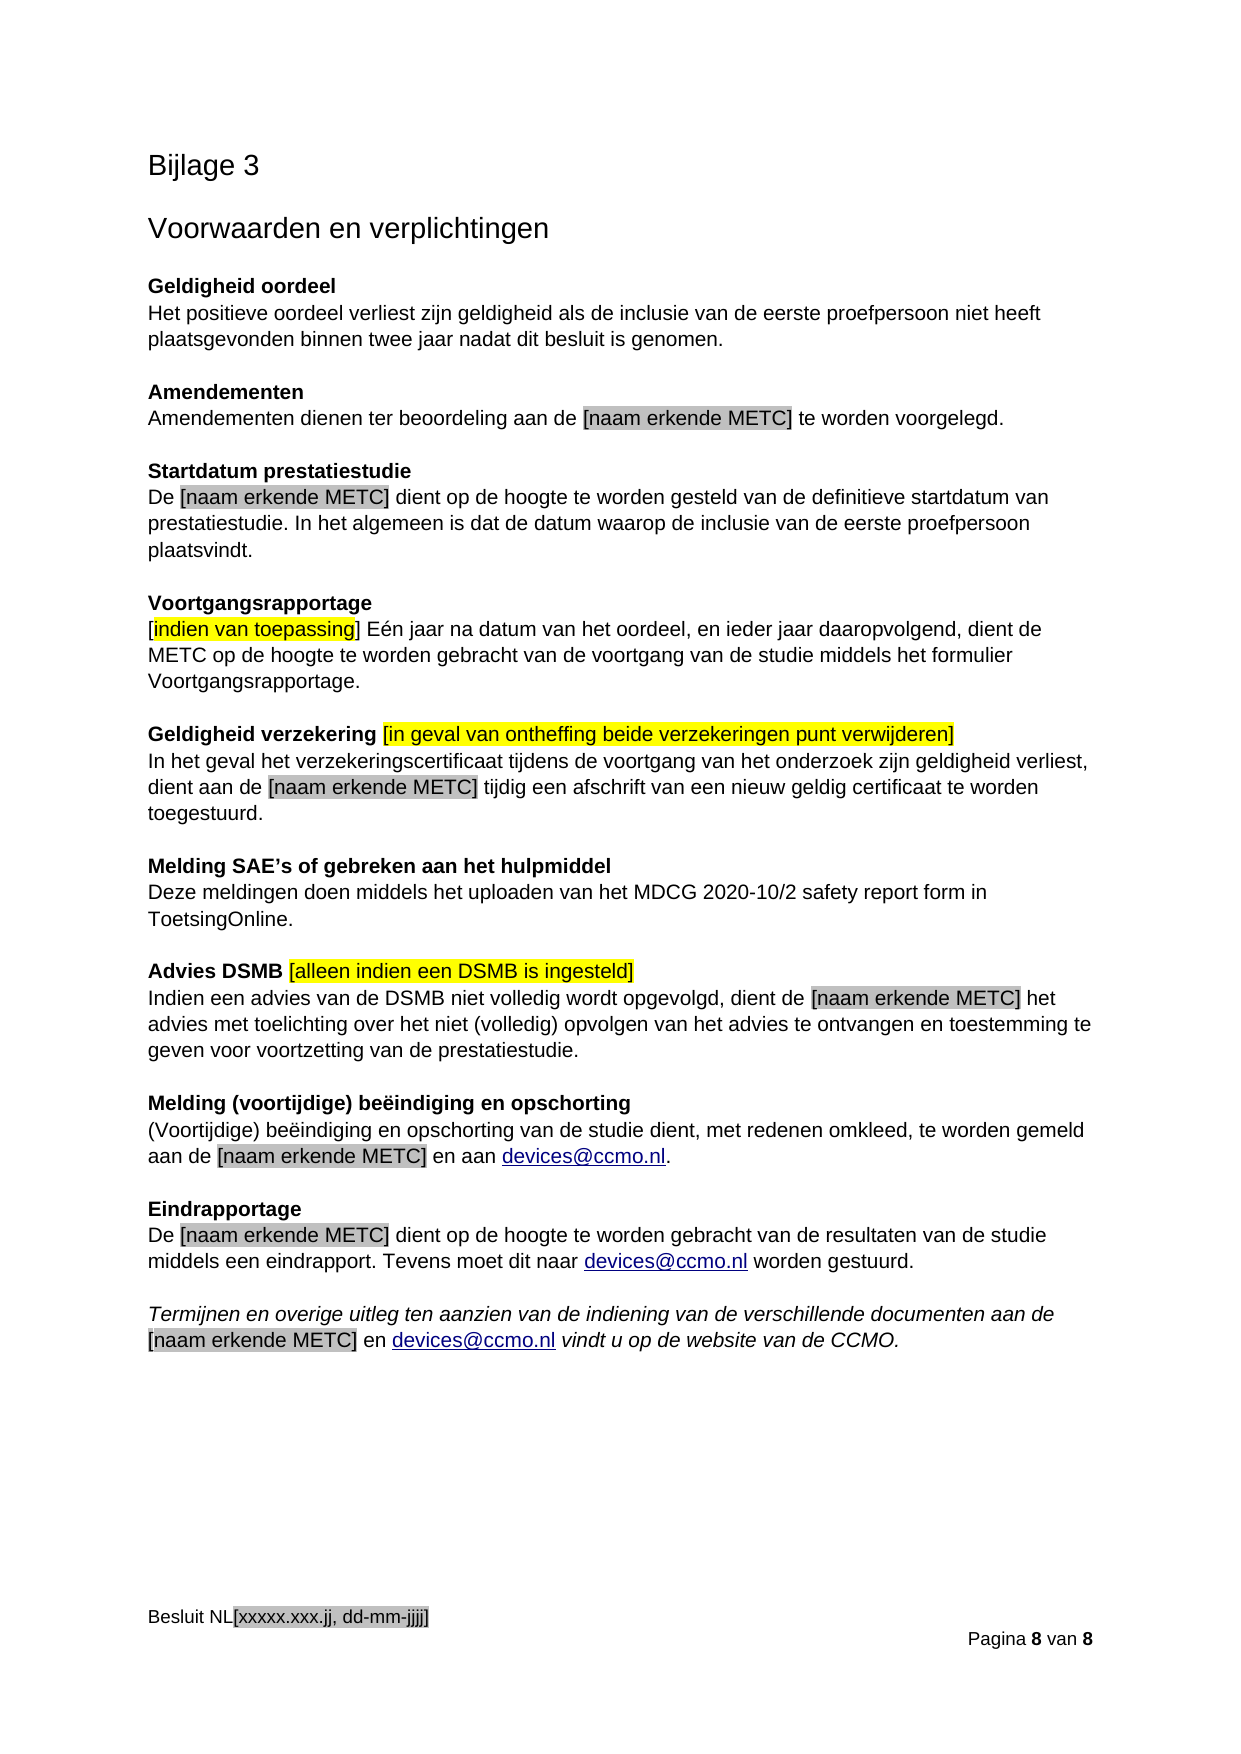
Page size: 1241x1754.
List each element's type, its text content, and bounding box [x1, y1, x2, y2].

text Melding (voortijdige) beëindiging en opschorting [148, 1091, 1093, 1115]
text Voorwaarden en verplichtingen [148, 211, 1093, 244]
text Het positieve oordeel verliest zijn geldigheid als de inclusie van de eerste proefpersoon niet heeft plaatsgevonden binnen twee jaar nadat dit besluit is genomen. [148, 300, 1093, 351]
text Amendementen [148, 379, 1093, 403]
text Eindrapportage [148, 1196, 1093, 1220]
text Geldigheid oordeel [148, 274, 1093, 298]
text De [naam erkende METC] dient op de hoogte te worden gesteld van de definitieve startdatum van prestatiestudie. In het algemeen is dat de datum waarop de inclusie van de eerste proefpersoon plaatsvindt. [148, 485, 1093, 562]
text [indien van toepassing] Eén jaar na datum van het oordeel, en ieder jaar daaropvolgend, dient de METC op de hoogte te worden gebracht van de voortgang van de studie middels het formulier Voortgangsrapportage. [148, 617, 1093, 693]
text Termijnen en overige uitleg ten aanzien van de indiening van de verschillende documenten aan de [naam erkende METC] en devices@ccmo.nl vindt u op de website van de CCMO. [148, 1276, 1093, 1352]
text Amendementen dienen ter beoordeling aan de [naam erkende METC] te worden voorgelegd. [148, 406, 1093, 430]
text Geldigheid verzekering [in geval van ontheffing beide verzekeringen punt verwijderen] [148, 722, 1093, 746]
text De [naam erkende METC] dient op de hoogte te worden gebracht van de resultaten van de studie middels een eindrapport. Tevens moet dit naar devices@ccmo.nl worden gestuurd. [148, 1223, 1093, 1273]
text Deze meldingen doen middels het uploaden van het MDCG 2020-10/2 safety report form in ToetsingOnline. [148, 880, 1093, 931]
text Voortgangsrapportage [148, 590, 1093, 614]
text Startdatum prestatiestudie [148, 458, 1093, 482]
text Advies DSMB [alleen indien een DSMB is ingesteld] [148, 959, 1093, 983]
text In het geval het verzekeringscertificaat tijdens de voortgang van het onderzoek zijn geldigheid verliest, dient aan de [naam erkende METC] tijdig een afschrift van een nieuw geldig certificaat te worden toegestuurd. [148, 748, 1093, 825]
text Bijlage 3 [148, 148, 1093, 181]
text Indien een advies van de DSMB niet volledig wordt opgevolgd, dient de [naam erkende METC] het advies met toelichting over het niet (volledig) opvolgen van het advies te ontvangen en toestemming te geven voor voortzetting van de prestatiestudie. [148, 986, 1093, 1062]
text (Voortijdige) beëindiging en opschorting van de studie dient, met redenen omkleed, te worden gemeld aan de [naam erkende METC] en aan devices@ccmo.nl. [148, 1117, 1093, 1168]
text Melding SAE’s of gebreken aan het hulpmiddel [148, 854, 1093, 878]
